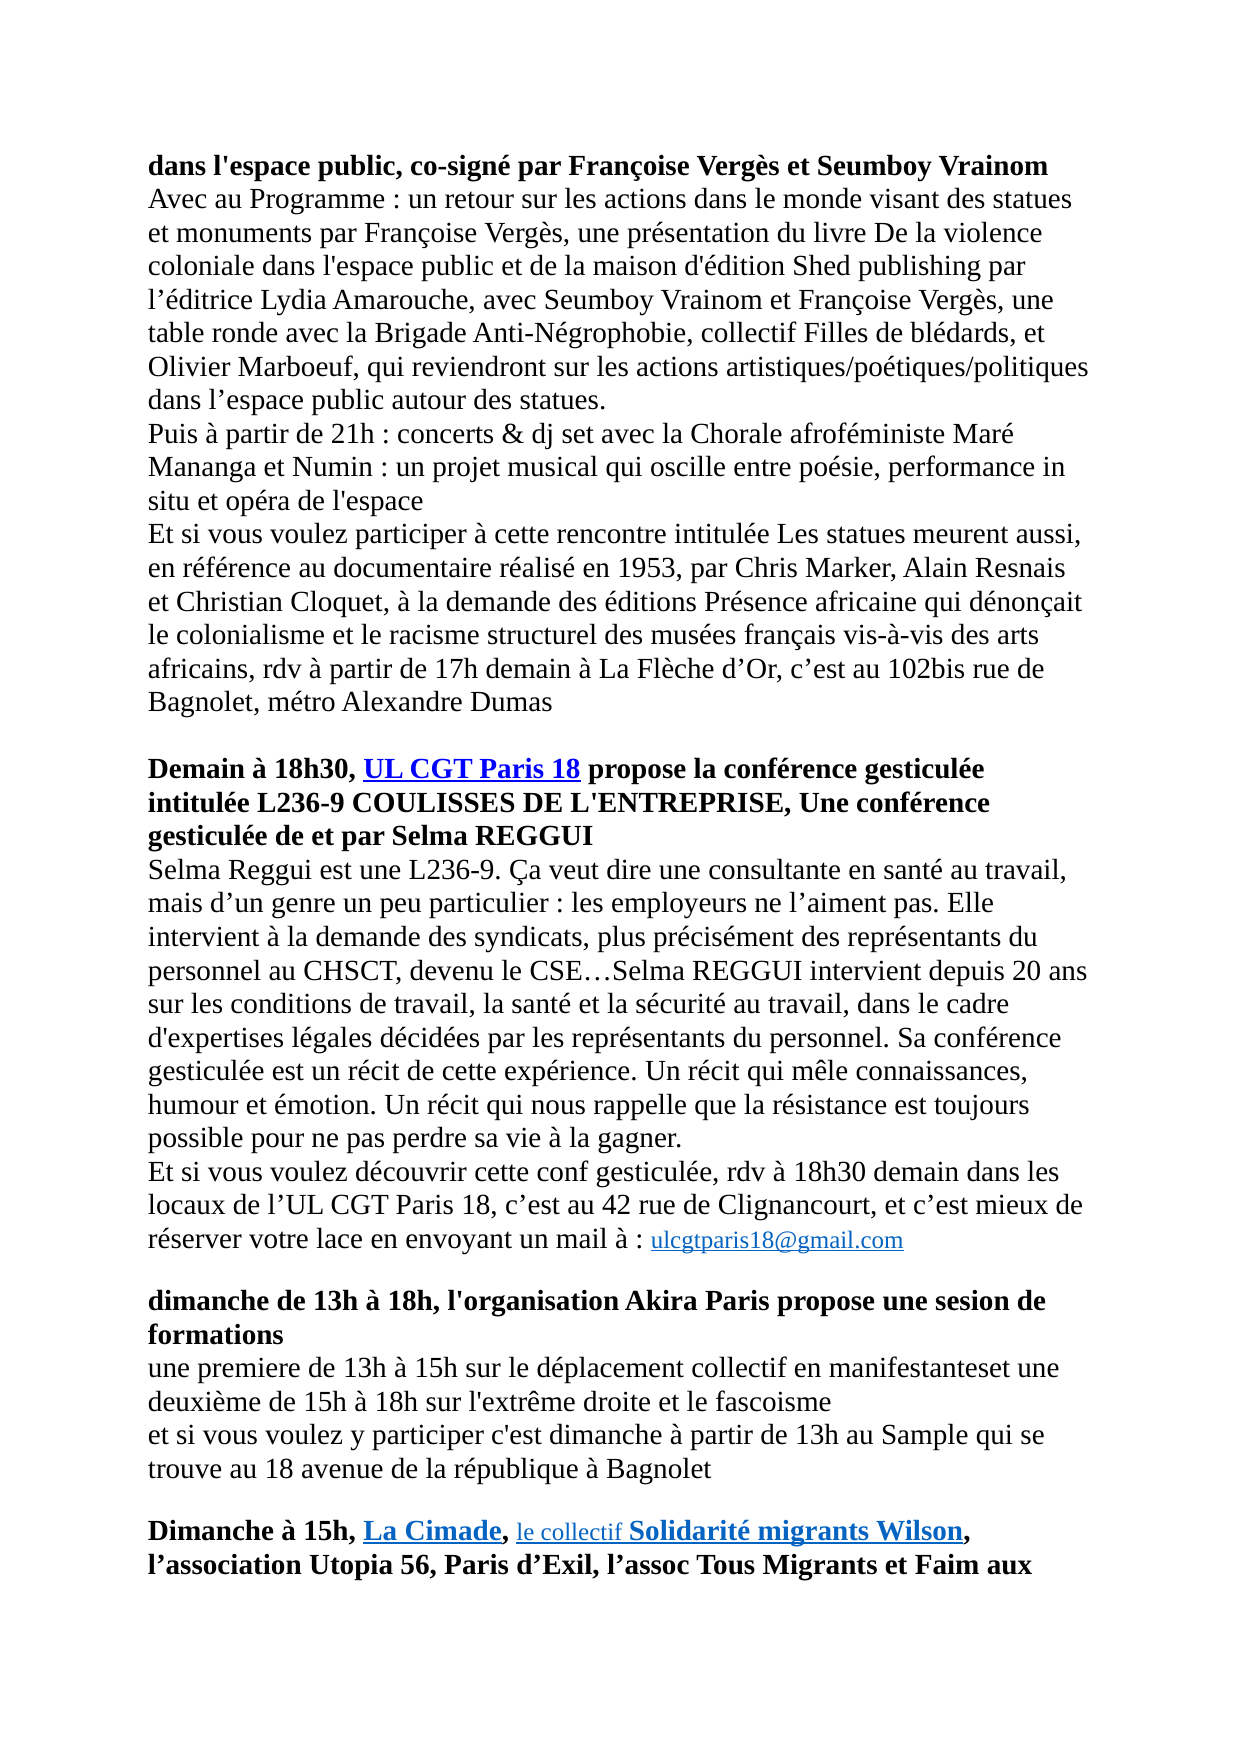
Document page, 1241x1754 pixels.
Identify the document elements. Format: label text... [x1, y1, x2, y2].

text et si vous voulez y participer c'est dimanche à partir de 13h au Sample qui se trouve au 18 avenue de la république à Bagnolet [148, 1417, 1093, 1484]
text dimanche de 13h à 18h, l'organisation Akira Paris propose une sesion de formations [148, 1283, 1093, 1350]
text Dimanche à 15h, La Cimade, le collectif Solidarité migrants Wilson, l’association Utopia 56, Paris d’Exil, l’assoc Tous Migrants et Faim aux [148, 1513, 1093, 1580]
text dans l'espace public, co-signé par Françoise Vergès et Seumboy Vrainom [148, 148, 1093, 181]
text Demain à 18h30, UL CGT Paris 18 propose la conférence gesticulée intitulée L236-9 COULISSES DE L'ENTREPRISE, Une conférence gesticulée de et par Selma REGGUI [148, 751, 1093, 852]
text Avec au Programme : un retour sur les actions dans le monde visant des statues et monuments par Françoise Vergès, une présentation du livre De la violence coloniale dans l'espace public et de la maison d'édition Shed publishing par l’éditrice Lydia Amarouche, avec Seumboy Vrainom et Françoise Vergès, une table ronde avec la Brigade Anti-Négrophobie, collectif Filles de blédards, et Olivier Marboeuf, qui reviendront sur les actions artistiques/poétiques/politiques dans l’espace public autour des statues. [148, 181, 1093, 416]
text une premiere de 13h à 15h sur le déplacement collectif en manifestanteset une deuxième de 15h à 18h sur l'extrême droite et le fascoisme [148, 1350, 1093, 1417]
text Selma Reggui est une L236-9. Ça veut dire une consultante en santé au travail, mais d’un genre un peu particulier : les employeurs ne l’aiment pas. Elle intervient à la demande des syndicats, plus précisément des représentants du personnel au CHSCT, devenu le CSE…Selma REGGUI intervient depuis 20 ans sur les conditions de travail, la santé et la sécurité au travail, dans le cadre d'expertises légales décidées par les représentants du personnel. Sa conférence gesticulée est un récit de cette expérience. Un récit qui mêle connaissances, humour et émotion. Un récit qui nous rappelle que la résistance est toujours possible pour ne pas perdre sa vie à la gagner. [148, 852, 1093, 1154]
text Et si vous voulez participer à cette rencontre intitulée Les statues meurent aussi, en référence au documentaire réalisé en 1953, par Chris Marker, Alain Resnais et Christian Cloquet, à la demande des éditions Présence africaine qui dénonçait le colonialisme et le racisme structurel des musées français vis-à-vis des arts africains, rdv à partir de 17h demain à La Flèche d’Or, c’est au 102bis rue de Bagnolet, métro Alexandre Dumas [148, 517, 1093, 718]
text Puis à partir de 21h : concerts & dj set avec la Chorale afroféministe Maré Mananga et Numin : un projet musical qui oscille entre poésie, performance in situ et opéra de l'espace [148, 416, 1093, 517]
text Et si vous voulez découvrir cette conf gesticulée, rdv à 18h30 demain dans les locaux de l’UL CGT Paris 18, c’est au 42 rue de Clignancourt, et c’est mieux de réserver votre lace en envoyant un mail à : ulcgtparis18@gmail.com [148, 1154, 1093, 1254]
